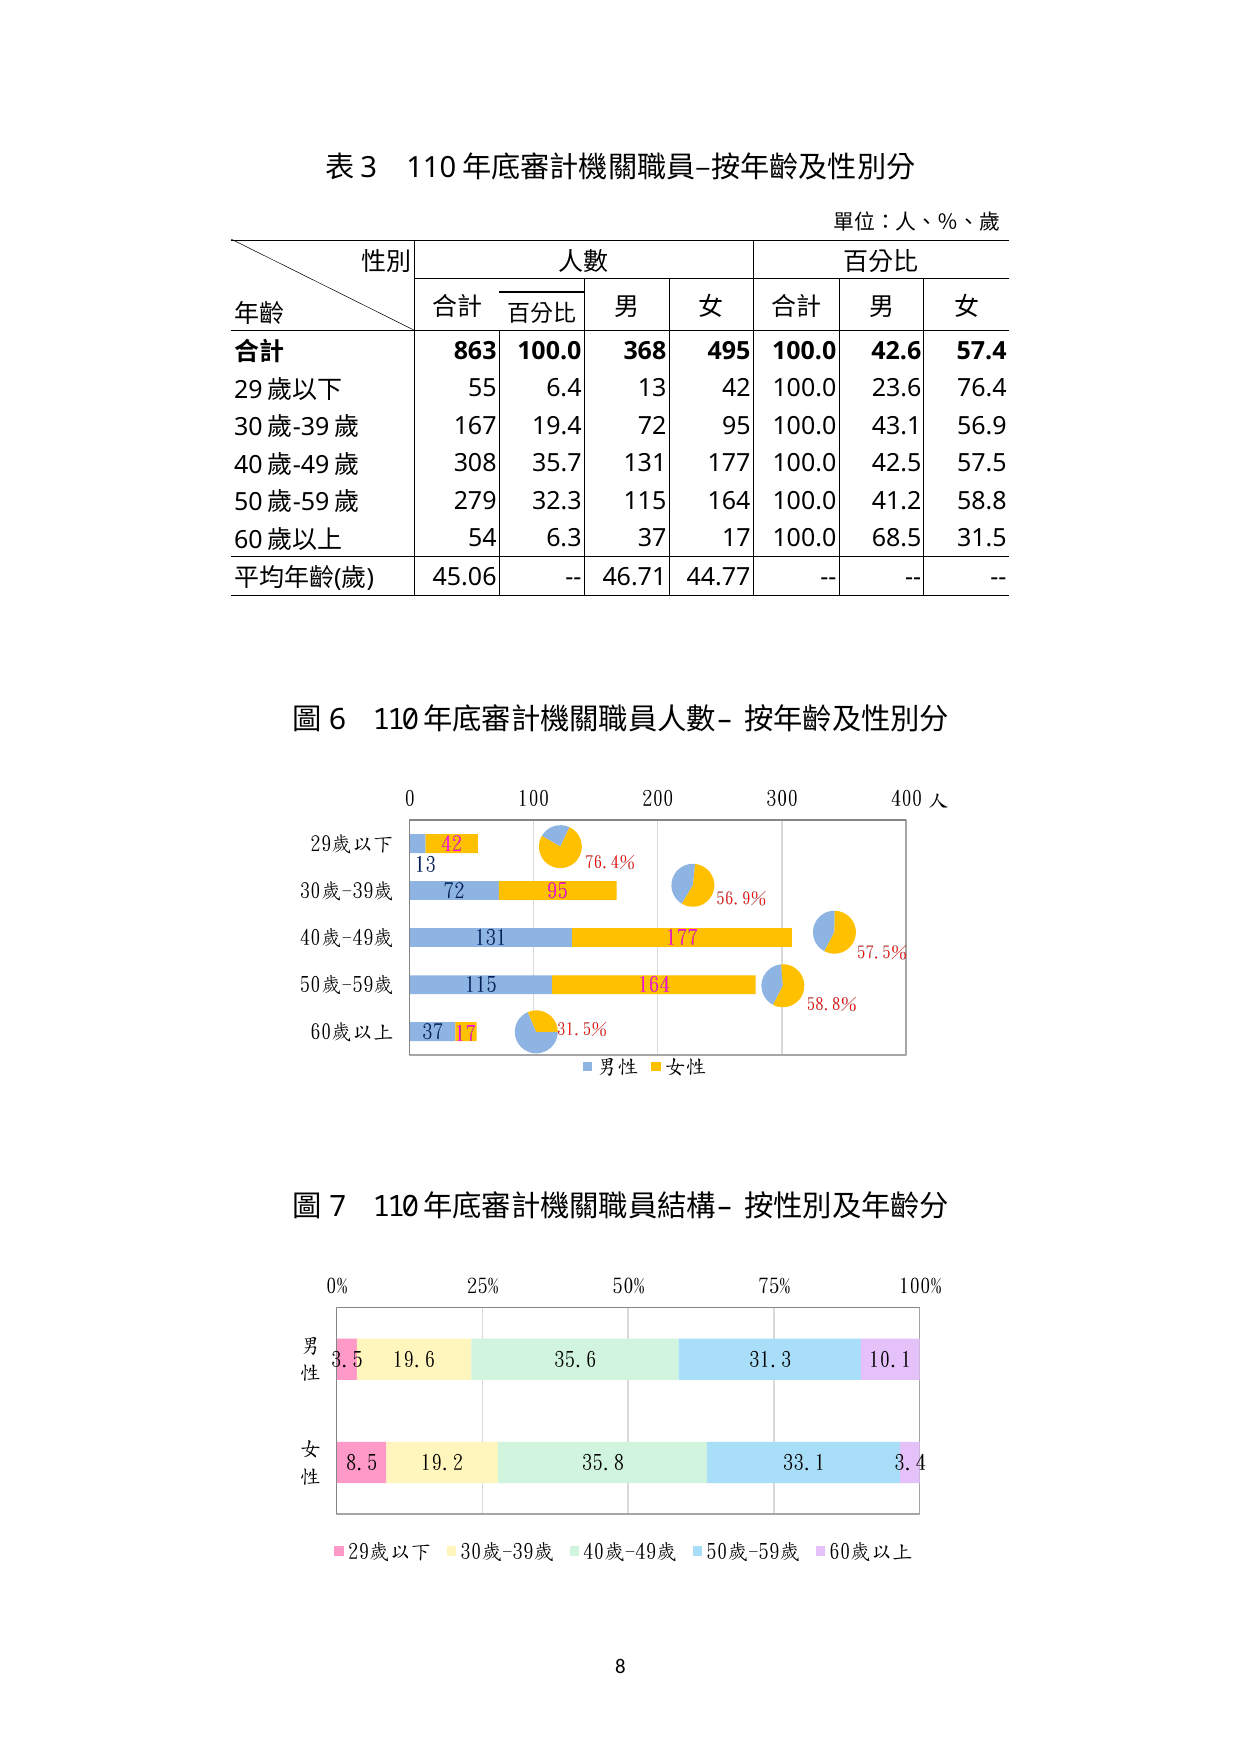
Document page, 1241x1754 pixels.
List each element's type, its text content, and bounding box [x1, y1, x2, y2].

table_cell [339, 291, 414, 329]
table_cell 54 [415, 519, 499, 556]
table_cell 100.0 [754, 444, 839, 481]
table_cell -- [754, 557, 839, 594]
table_cell 32.3 [500, 481, 584, 518]
table_cell [312, 278, 414, 291]
table_cell [231, 278, 332, 291]
table_cell 495 [670, 331, 753, 368]
table_cell 115 [585, 481, 669, 518]
table_cell 年齡 [231, 291, 411, 330]
table_cell 31.5 [924, 519, 1009, 556]
table_cell 68.5 [840, 519, 923, 556]
table_cell 35.7 [500, 444, 584, 481]
table_cell 23.6 [840, 369, 923, 406]
table_cell 50歲-59歲 [231, 481, 414, 518]
table_cell 43.1 [840, 406, 923, 443]
table_header 性別 [238, 241, 414, 278]
table_cell -- [840, 557, 923, 594]
table_cell 42 [670, 369, 753, 406]
table_cell 55 [415, 369, 499, 406]
text 表3 110年底審計機關職員–按年齡及性別分 [187, 127, 1053, 202]
table_cell 60歲以上 [231, 519, 414, 556]
table_cell 57.4 [924, 331, 1009, 368]
table_header [231, 241, 306, 278]
table_cell -- [924, 557, 1009, 594]
table_cell [499, 279, 584, 291]
table_cell 863 [415, 331, 499, 368]
table_cell 平均年齡(歲) [231, 557, 414, 594]
table_cell 95 [670, 406, 753, 443]
table_cell 279 [415, 481, 499, 518]
table_cell 17 [670, 519, 753, 556]
table_cell 167 [415, 406, 499, 443]
table_cell 42.5 [840, 444, 923, 481]
table_cell -- [500, 557, 584, 594]
table_cell 13 [585, 369, 669, 406]
table_cell 6.4 [500, 369, 584, 406]
table_cell 100.0 [754, 406, 839, 443]
table_cell 女 [924, 279, 1009, 330]
table_cell 368 [585, 331, 669, 368]
table_cell 百分比 [499, 293, 584, 330]
table_cell 44.77 [670, 557, 753, 594]
table_cell 58.8 [924, 481, 1009, 518]
table_cell 19.4 [500, 406, 584, 443]
table_cell 合計 [231, 331, 414, 368]
table_cell 308 [415, 444, 499, 481]
table_cell 131 [585, 444, 669, 481]
table_cell 56.9 [924, 406, 1009, 443]
table_cell 100.0 [754, 331, 839, 368]
table_cell 6.3 [500, 519, 584, 556]
table_cell 76.4 [924, 369, 1009, 406]
table_cell 177 [670, 444, 753, 481]
table_cell 男 [840, 279, 923, 330]
table_cell 100.0 [754, 519, 839, 556]
table_cell 合計 [415, 279, 499, 330]
table_cell 合計 [754, 279, 839, 330]
table_cell 30歲-39歲 [231, 406, 414, 443]
table_cell 41.2 [840, 481, 923, 518]
table_cell 72 [585, 406, 669, 443]
table_cell 100.0 [500, 331, 584, 368]
table_cell 45.06 [415, 557, 499, 594]
table_cell 男 [585, 279, 669, 330]
table_cell 46.71 [585, 557, 669, 594]
table_cell 42.6 [840, 331, 923, 368]
table_cell 40歲-49歲 [231, 444, 414, 481]
table_cell 164 [670, 481, 753, 518]
table_cell 100.0 [754, 369, 839, 406]
text 單位：人、％、歲 [187, 202, 1000, 239]
table_cell 女 [670, 279, 753, 330]
table_header 人數 [415, 241, 753, 278]
table_cell 29歲以下 [231, 369, 414, 406]
table_header 百分比 [754, 241, 1009, 278]
table_cell 57.5 [924, 444, 1009, 481]
table_cell 100.0 [754, 481, 839, 518]
table_cell 37 [585, 519, 669, 556]
